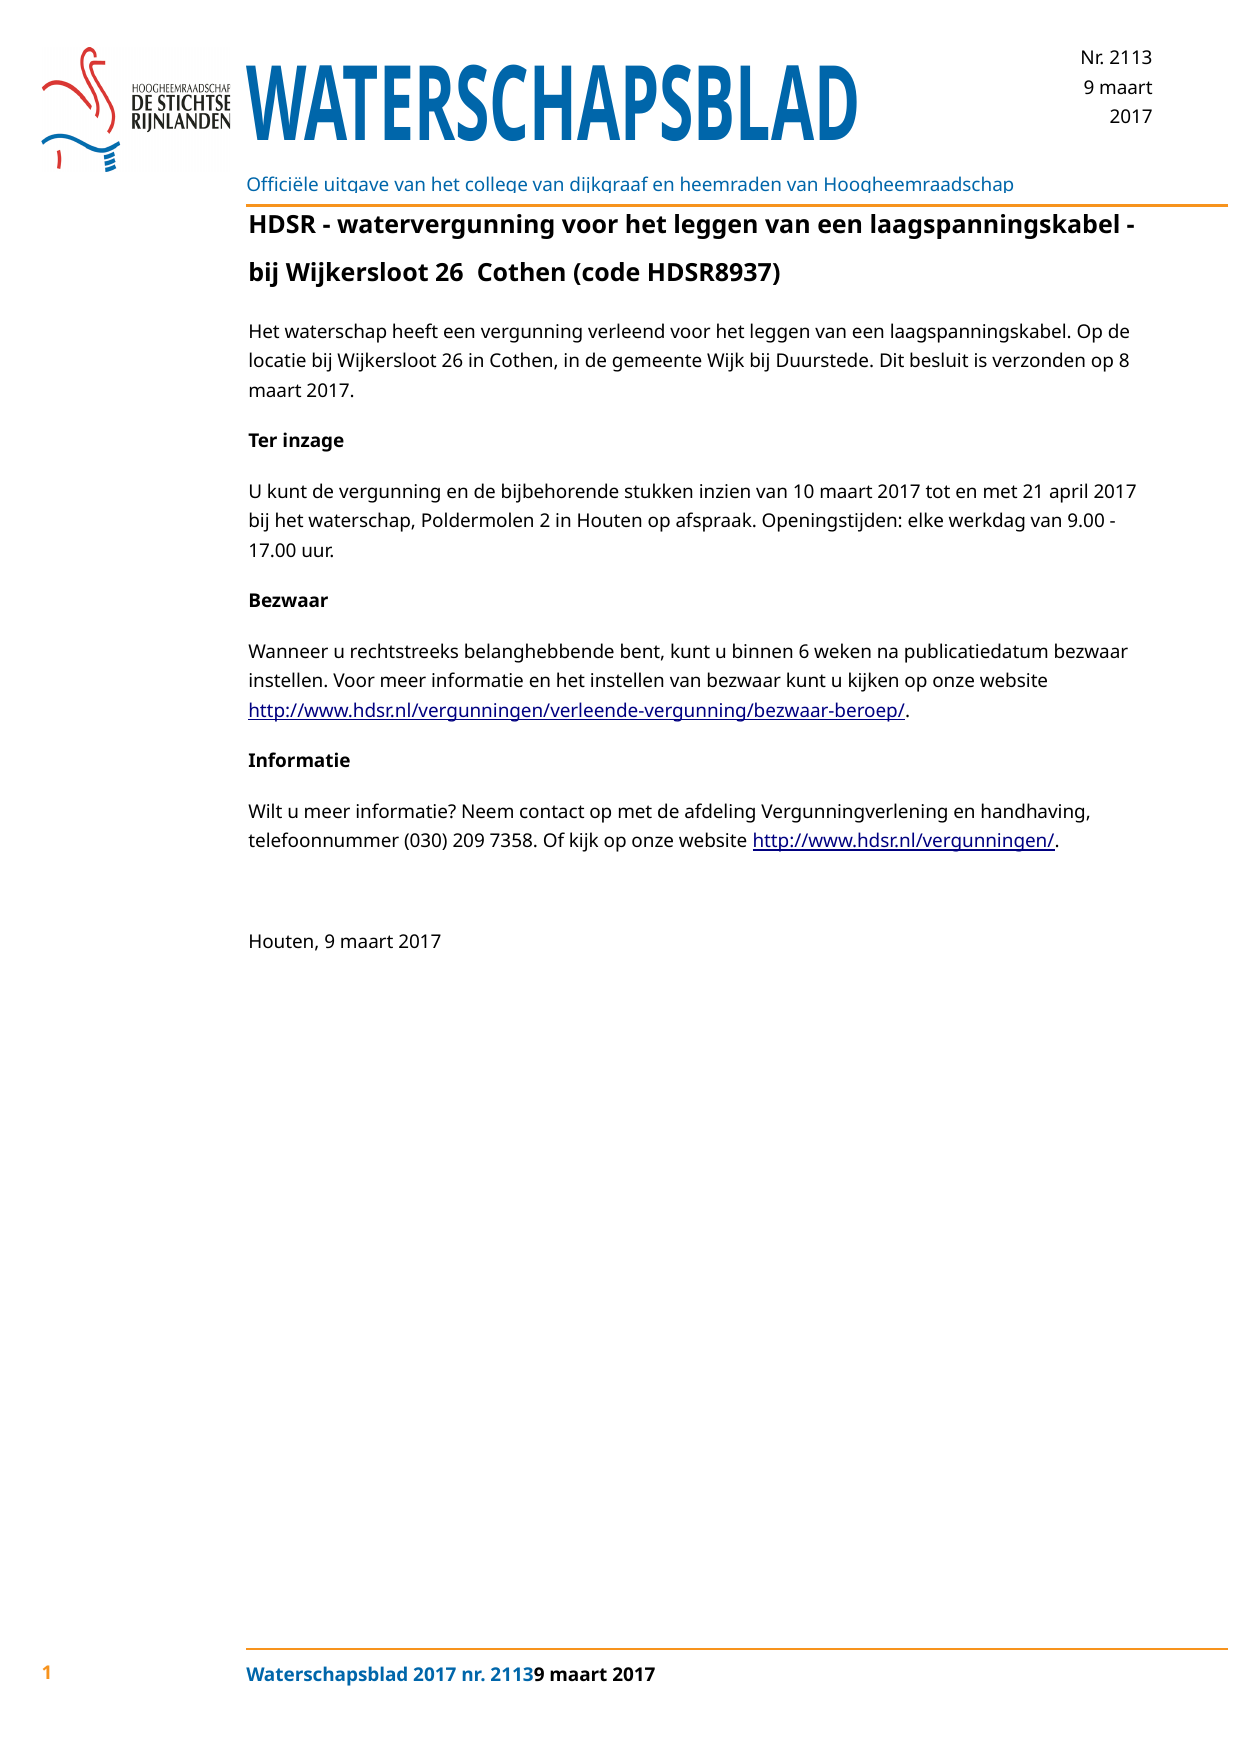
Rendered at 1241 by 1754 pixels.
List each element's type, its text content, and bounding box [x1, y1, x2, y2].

text Wilt u meer informatie? Neem contact op met de afdeling Vergunningverlening en handhaving, telefoonnummer (030) 209 7358. Of kijk op onze website http://www.hdsr.nl/vergunningen/. [248, 798, 1152, 853]
text HDSR - watervergunning voor het leggen van een laagspanningskabel - bij Wijkersloot 26 Cothen (code HDSR8937) [248, 207, 1152, 288]
text Houten, 9 maart 2017 [248, 928, 1152, 954]
text Het waterschap heeft een vergunning verleend voor het leggen van een laagspanningskabel. Op de locatie bij Wijkersloot 26 in Cothen, in de gemeente Wijk bij Duurstede. Dit besluit is verzonden op 8 maart 2017. [248, 318, 1152, 403]
text Ter inzage [248, 427, 1152, 453]
picture [41, 47, 231, 172]
text Informatie [248, 747, 1152, 773]
text Wanneer u rechtstreeks belanghebbende bent, kunt u binnen 6 weken na publicatiedatum bezwaar instellen. Voor meer informatie en het instellen van bezwaar kunt u kijken op onze website http://www.hdsr.nl/vergunningen/verleende-vergunning/bezwaar-beroep/. [248, 638, 1152, 723]
text U kunt de vergunning en de bijbehorende stukken inzien van 10 maart 2017 tot en met 21 april 2017 bij het waterschap, Poldermolen 2 in Houten op afspraak. Openingstijden: elke werkdag van 9.00 - 17.00 uur. [248, 478, 1152, 563]
text Bezwaar [248, 587, 1152, 613]
